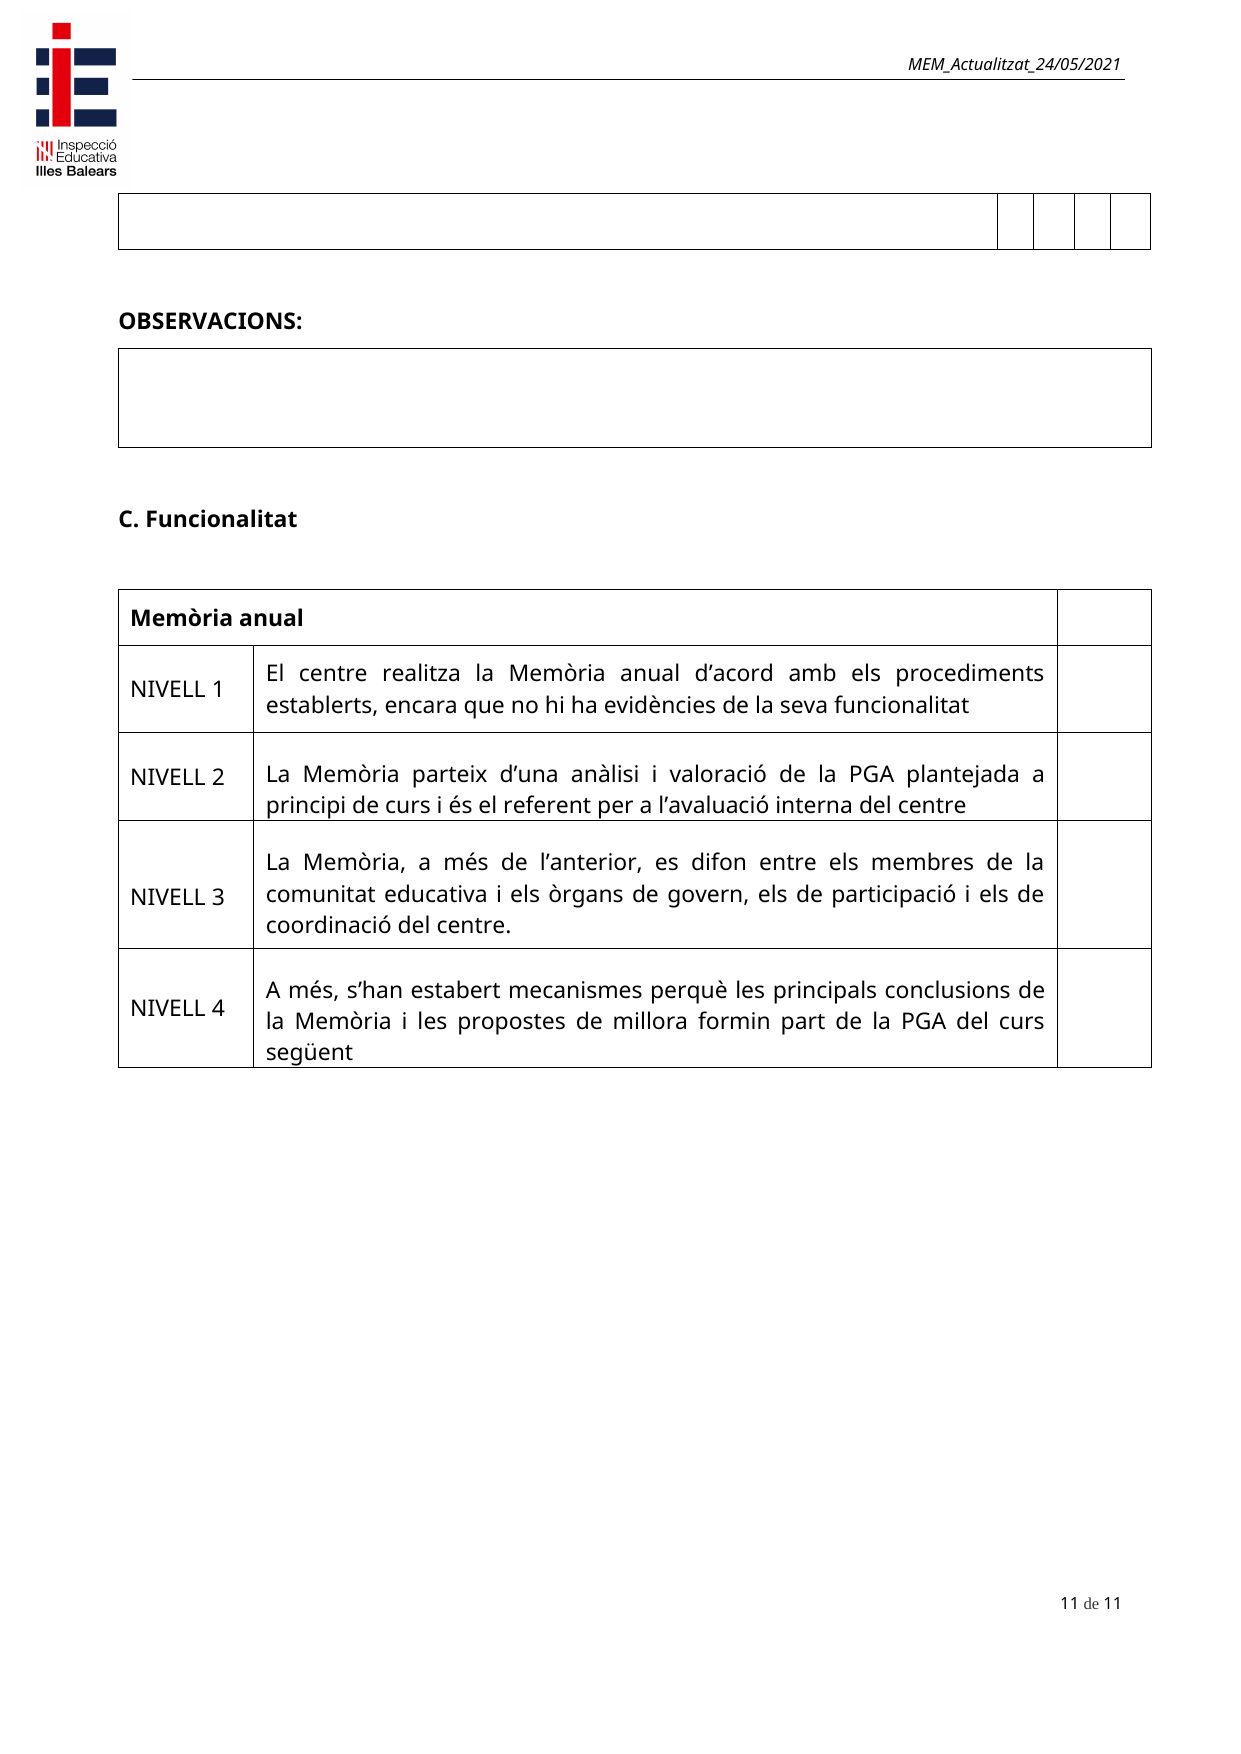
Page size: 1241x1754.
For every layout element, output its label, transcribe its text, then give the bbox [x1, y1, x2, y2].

table_cell [1075, 194, 1110, 249]
table_cell [998, 194, 1033, 249]
picture [20, 11, 133, 189]
table_cell NIVELL 4 [119, 949, 253, 1067]
table_cell [1058, 949, 1151, 1067]
text OBSERVACIONS: [118, 305, 1122, 336]
table_cell [1058, 733, 1151, 820]
table_cell NIVELL 3 [119, 821, 253, 947]
table_cell [1058, 821, 1151, 947]
table_cell [1034, 194, 1074, 249]
table_cell El centre realitza la Memòria anual d’acord amb els procediments establerts, encara que no hi ha evidències de la seva funcionalitat [254, 646, 1057, 732]
table_cell NIVELL 1 [119, 646, 253, 732]
table_cell La Memòria parteix d’una anàlisi i valoració de la PGA plantejada a principi de curs i és el referent per a l’avaluació interna del centre [254, 733, 1057, 820]
table_header [1058, 590, 1151, 644]
table_cell [1058, 646, 1151, 732]
table_header Memòria anual [119, 590, 1057, 644]
table_cell A més, s’han estabert mecanismes perquè les principals conclusions de la Memòria i les propostes de millora formin part de la PGA del curs següent [254, 949, 1057, 1067]
table_header [119, 349, 1151, 447]
table_cell [1111, 194, 1150, 249]
table_cell [119, 194, 997, 249]
text C. Funcionalitat [118, 503, 1122, 534]
table_cell NIVELL 2 [119, 733, 253, 820]
table_cell La Memòria, a més de l’anterior, es difon entre els membres de la comunitat educativa i els òrgans de govern, els de participació i els de coordinació del centre. [254, 821, 1057, 947]
